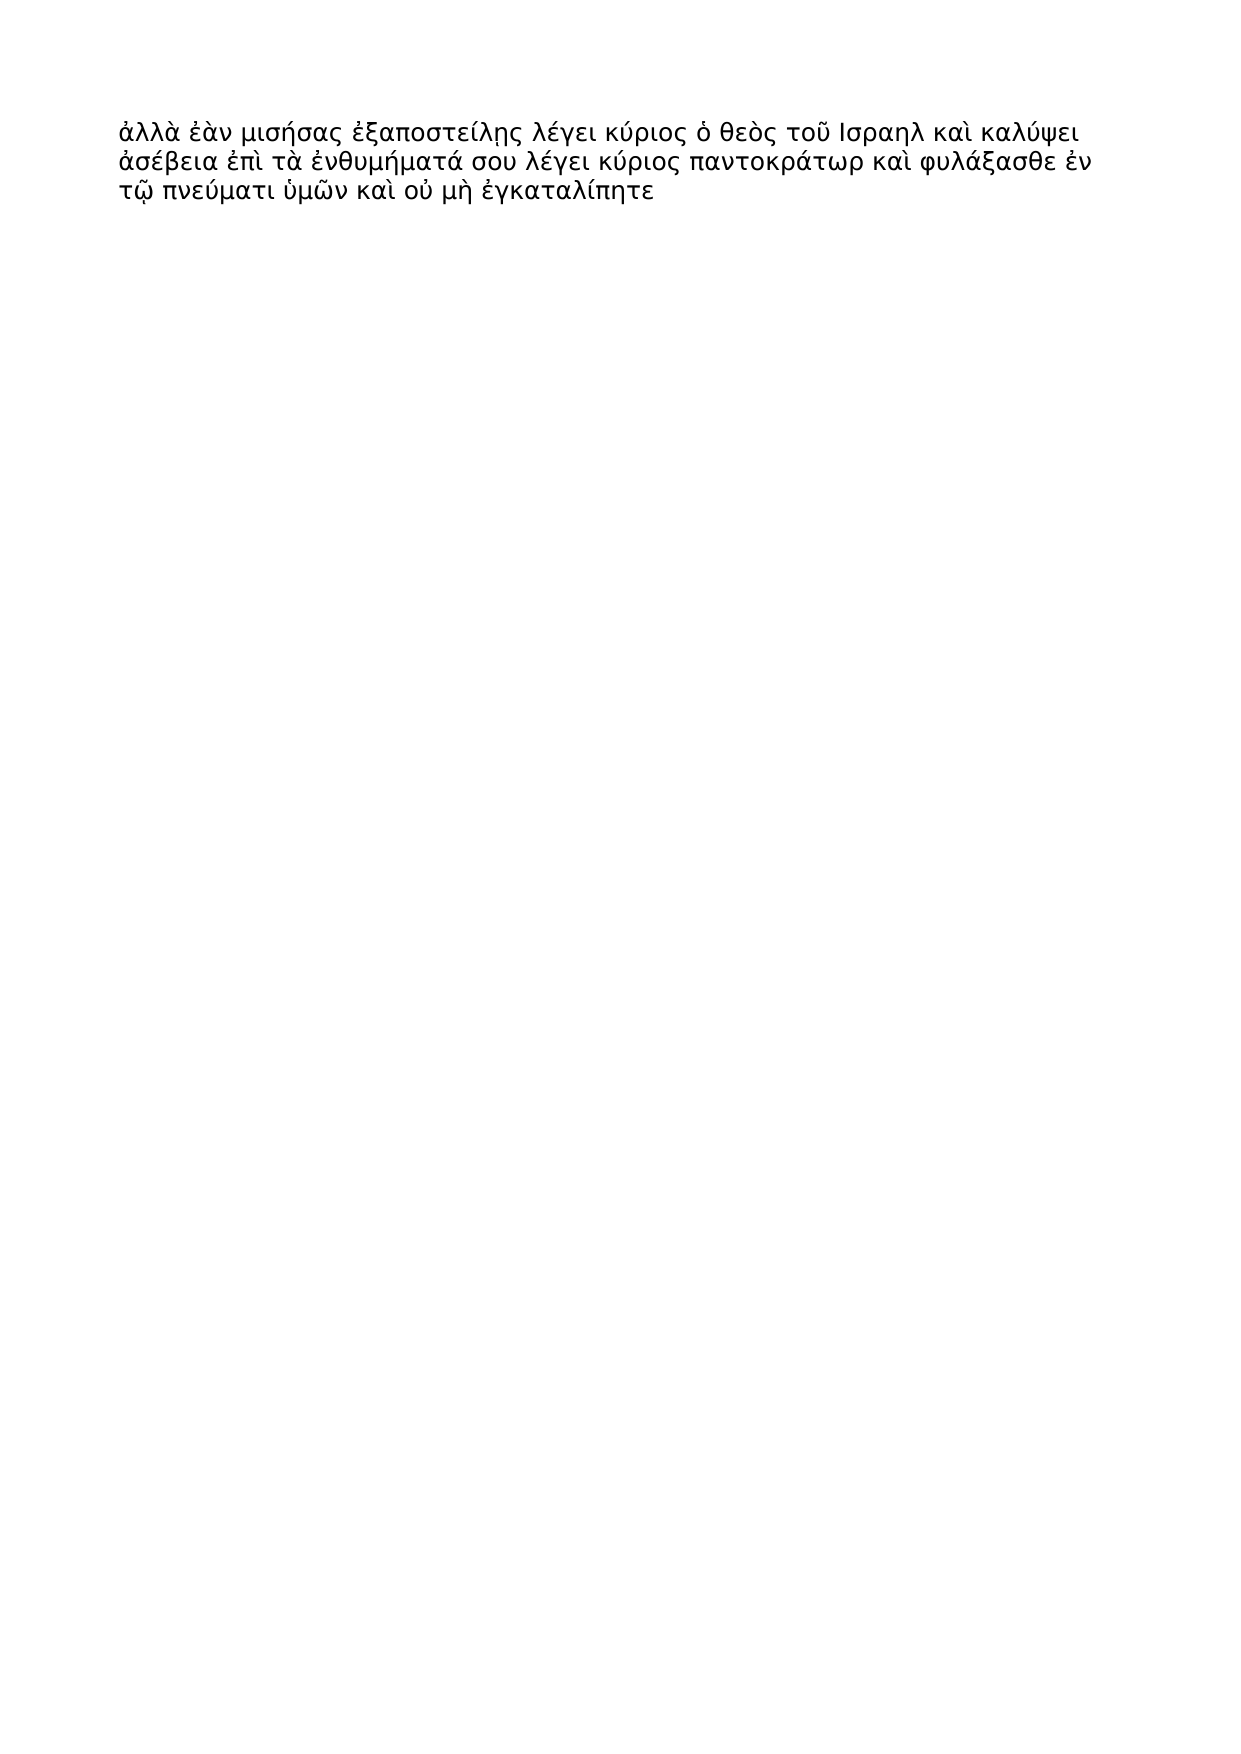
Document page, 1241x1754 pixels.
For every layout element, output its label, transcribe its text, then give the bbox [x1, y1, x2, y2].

text ἀλλὰ ἐὰν μισήσας ἐξαποστείλῃς λέγει κύριος ὁ θεὸς τοῦ Ισραηλ καὶ καλύψει ἀσέβεια ἐπὶ τὰ ἐνθυμήματά σου λέγει κύριος παντοκράτωρ καὶ φυλάξασθε ἐν τῷ πνεύματι ὑμῶν καὶ οὐ μὴ ἐγκαταλίπητε [118, 118, 1122, 206]
